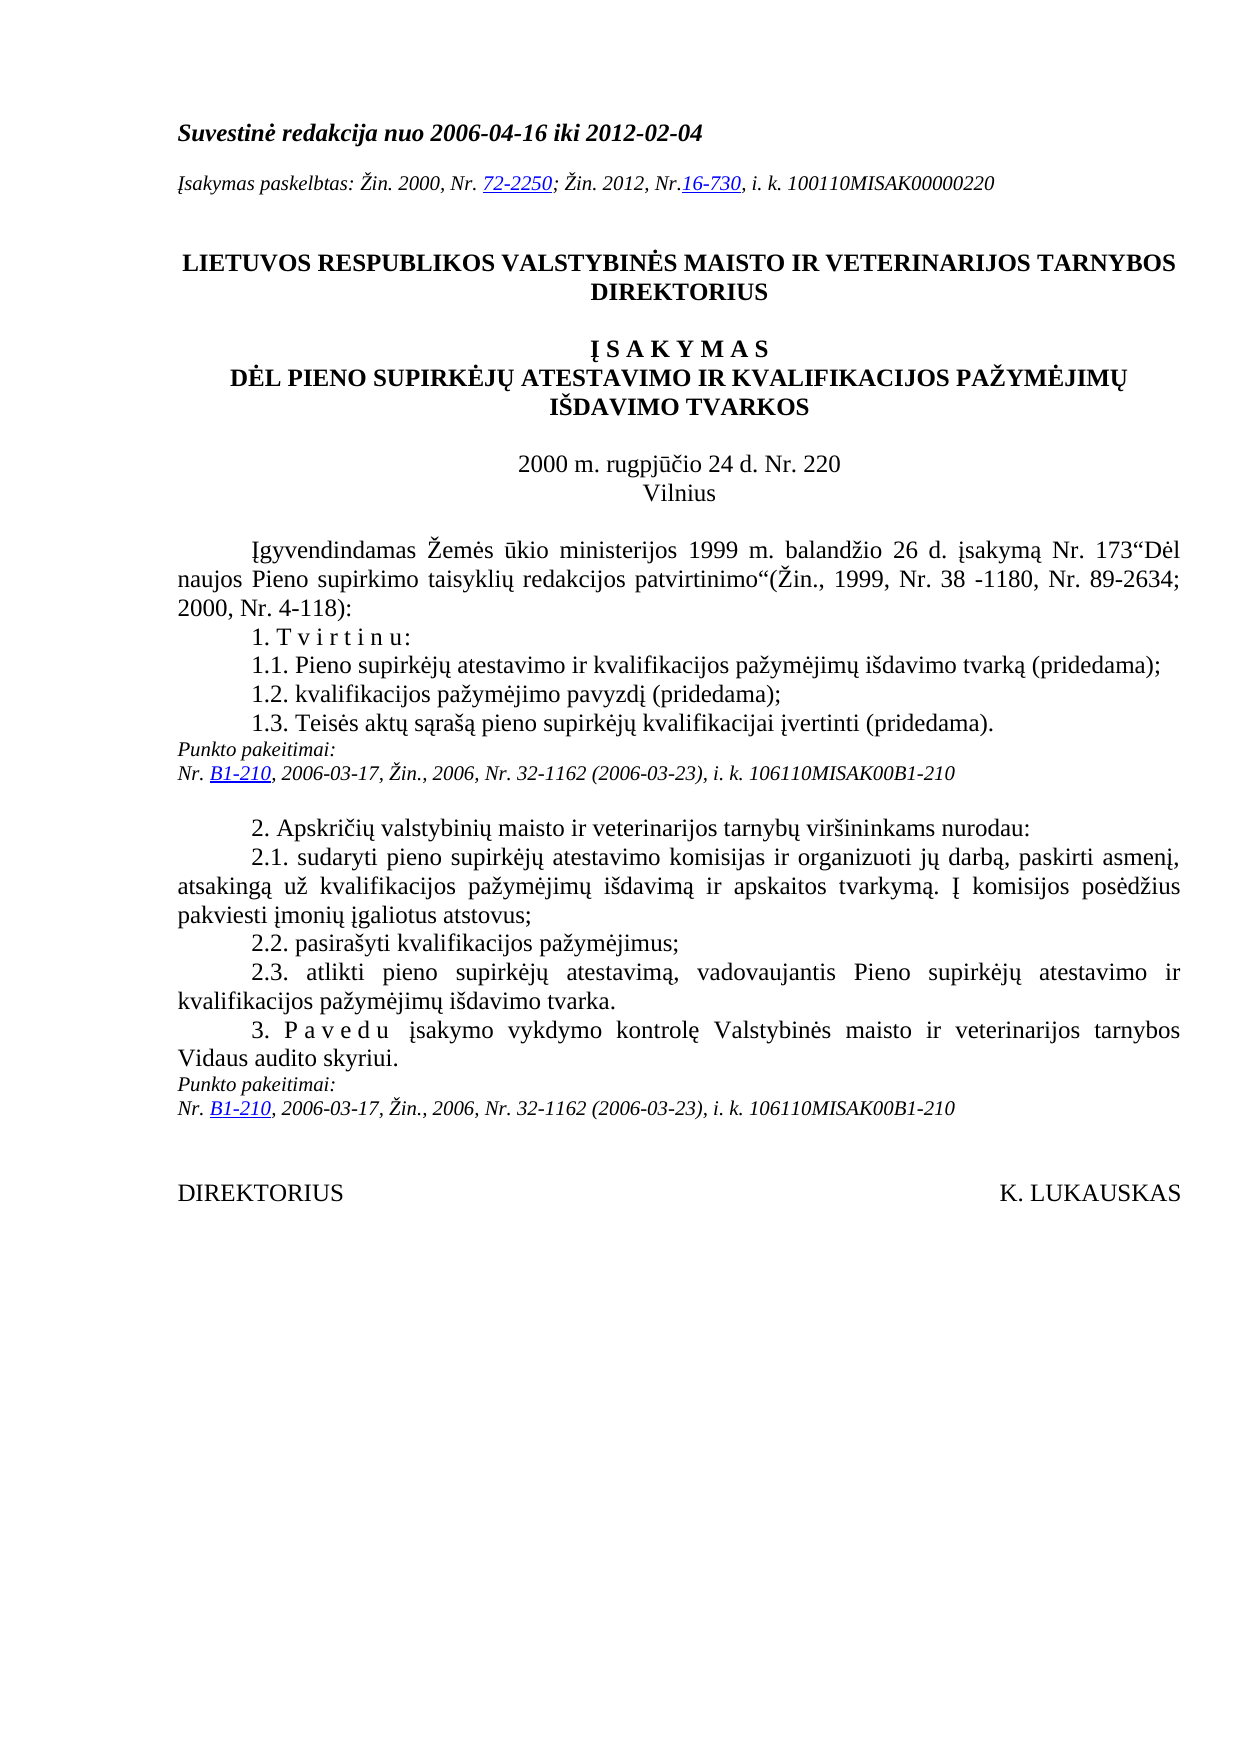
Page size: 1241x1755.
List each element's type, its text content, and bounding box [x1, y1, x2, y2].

text Nr. B1-210, 2006-03-17, Žin., 2006, Nr. 32-1162 (2006-03-23), i. k. 106110MISAK00B1-210 [177, 1096, 1181, 1120]
text Suvestinė redakcija nuo 2006-04-16 iki 2012-02-04 [177, 118, 1181, 147]
text Vilnius [177, 478, 1181, 507]
text 1.1. Pieno supirkėjų atestavimo ir kvalifikacijos pažymėjimų išdavimo tvarką (pridedama); [177, 650, 1181, 679]
text 2. Apskričių valstybinių maisto ir veterinarijos tarnybų viršininkams nurodau: [177, 813, 1181, 842]
text 1.2. kvalifikacijos pažymėjimo pavyzdį (pridedama); [177, 679, 1181, 708]
text Įsakymas paskelbtas: Žin. 2000, Nr. 72-2250; Žin. 2012, Nr.16-730, i. k. 100110MISAK00000220 [177, 171, 1181, 195]
text 1. Tvirtinu: [177, 622, 1181, 650]
text 3. Pavedu įsakymo vykdymo kontrolę Valstybinės maisto ir veterinarijos tarnybos Vidaus audito skyriui. [177, 1015, 1181, 1072]
text Punkto pakeitimai: [177, 737, 1181, 761]
text Įgyvendindamas Žemės ūkio ministerijos 1999 m. balandžio 26 d. įsakymą Nr. 173“Dėl naujos Pieno supirkimo taisyklių redakcijos patvirtinimo“(Žin., 1999, Nr. 38 -1180, Nr. 89-2634; 2000, Nr. 4-118): [177, 535, 1181, 622]
text 2.3. atlikti pieno supirkėjų atestavimą, vadovaujantis Pieno supirkėjų atestavimo ir kvalifikacijos pažymėjimų išdavimo tvarka. [177, 957, 1181, 1015]
text 2000 m. rugpjūčio 24 d. Nr. 220 [177, 449, 1181, 478]
text 2.1. sudaryti pieno supirkėjų atestavimo komisijas ir organizuoti jų darbą, paskirti asmenį, atsakingą už kvalifikacijos pažymėjimų išdavimą ir apskaitos tvarkymą. Į komisijos posėdžius pakviesti įmonių įgaliotus atstovus; [177, 842, 1181, 928]
text Nr. B1-210, 2006-03-17, Žin., 2006, Nr. 32-1162 (2006-03-23), i. k. 106110MISAK00B1-210 [177, 761, 1181, 785]
text 2.2. pasirašyti kvalifikacijos pažymėjimus; [177, 928, 1181, 957]
text DĖL PIENO SUPIRKĖJŲ ATESTAVIMO IR KVALIFIKACIJOS PAŽYMĖJIMŲ IŠDAVIMO TVARKOS [177, 363, 1181, 420]
text LIETUVOS RESPUBLIKOS VALSTYBINĖS MAISTO IR VETERINARIJOS TARNYBOS DIREKTORIUS [177, 248, 1181, 305]
text DIREKTORIUS K. LUKAUSKAS [177, 1178, 1181, 1207]
text Punkto pakeitimai: [177, 1072, 1181, 1096]
text 1.3. Teisės aktų sąrašą pieno supirkėjų kvalifikacijai įvertinti (pridedama). [177, 708, 1181, 737]
text Į S A K Y M A S [177, 334, 1181, 363]
